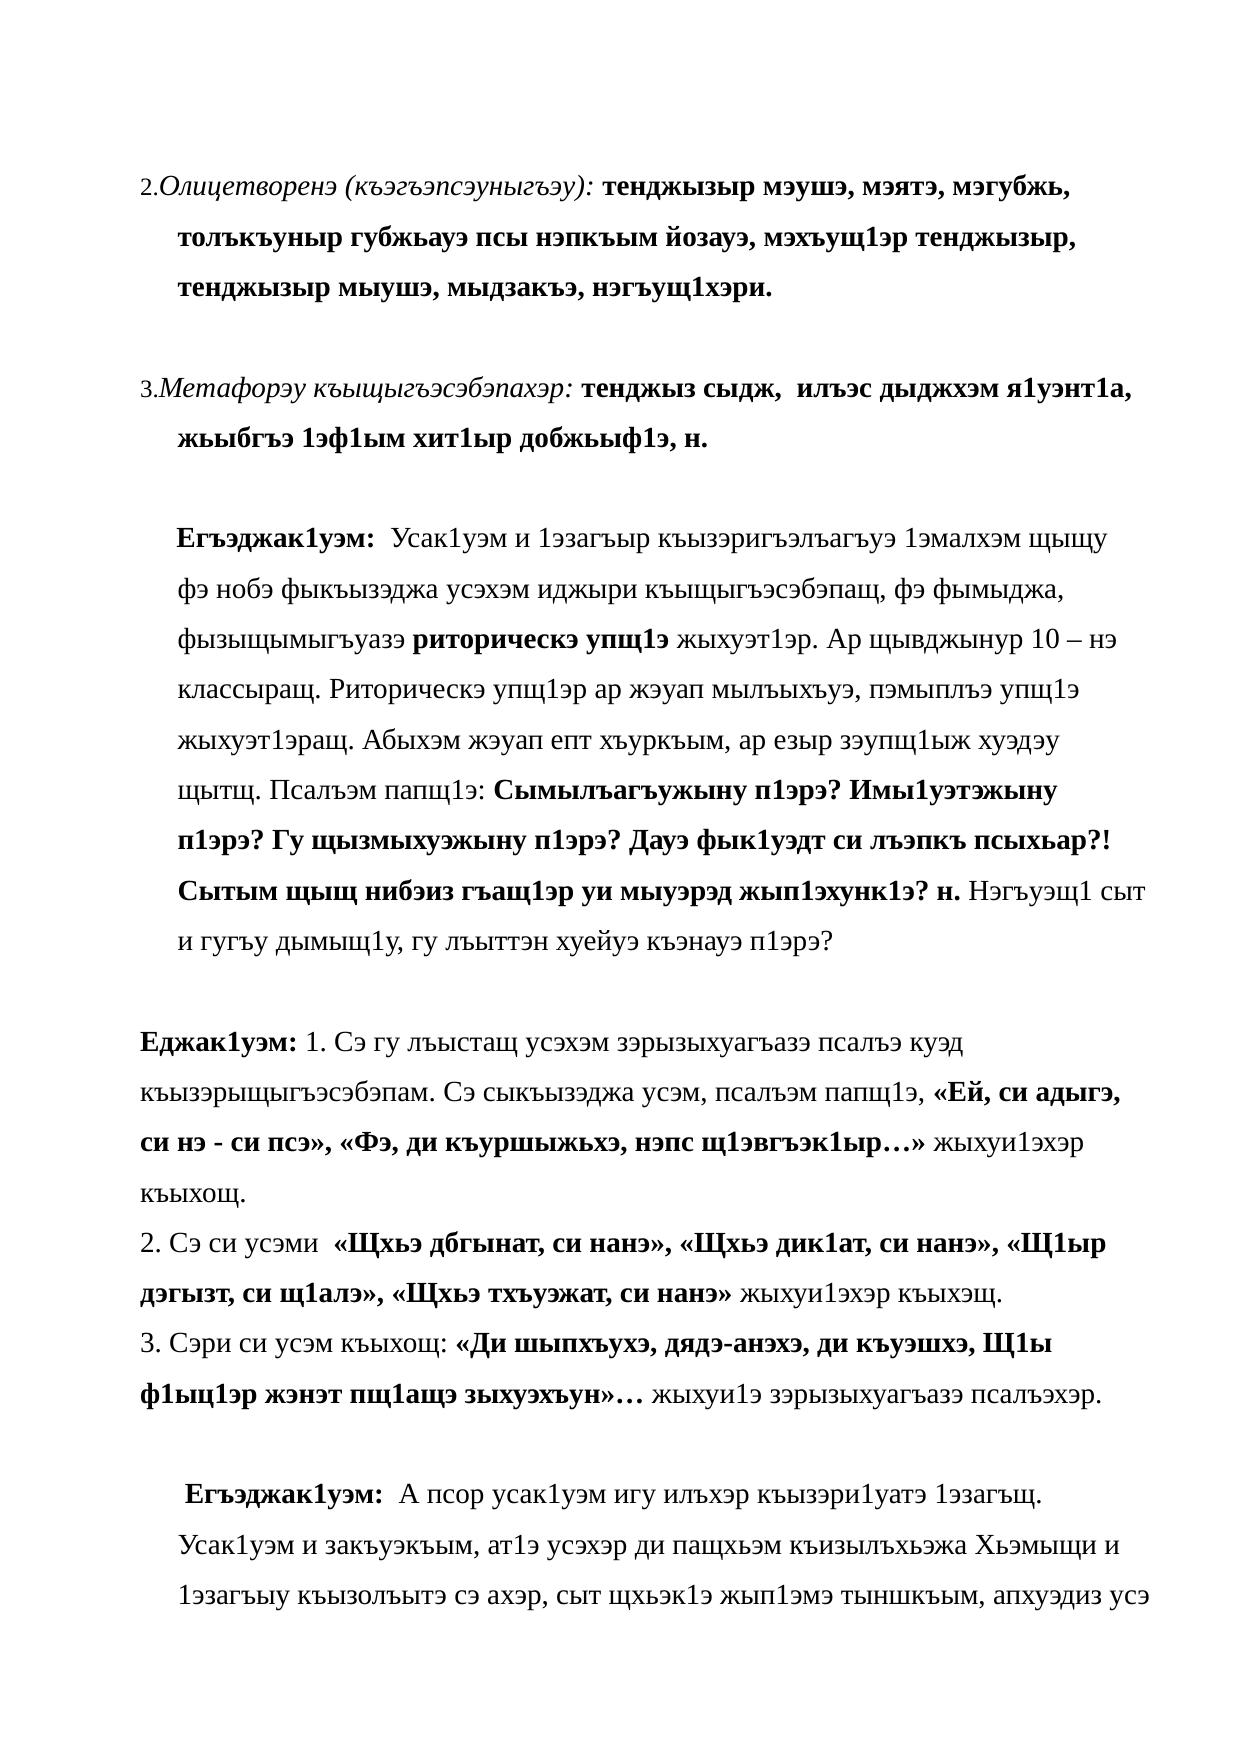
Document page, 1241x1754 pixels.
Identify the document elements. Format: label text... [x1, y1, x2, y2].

list Олицетворенэ (къэгъэпсэуныгъэу): тенджызыр мэушэ, мэятэ, мэгубжь, толъкъуныр губжьауэ псы нэпкъым йозауэ, мэхъущ1эр тенджызыр, тенджызыр мыушэ, мыдзакъэ, нэгъущ1хэри. [140, 168, 1152, 303]
text Егъэджак1уэм: Усак1уэм и 1эзагъыр къызэригъэлъагъуэ 1эмалхэм щыщу фэ нобэ фыкъызэджа усэхэм иджыри къыщыгъэсэбэпащ, фэ фымыджа, фызыщымыгъуазэ риторическэ упщ1э жыхуэт1эр. Ар щывджынур 10 – нэ классыращ. Риторическэ упщ1эр ар жэуап мылъыхъуэ, пэмыплъэ упщ1э жыхуэт1эращ. Абыхэм жэуап епт хъуркъым, ар езыр зэупщ1ыж хуэдэу щытщ. Псалъэм папщ1э: Сымылъагъужыну п1эрэ? Имы1уэтэжыну п1эрэ? Гу щызмыхуэжыну п1эрэ? Дауэ фык1уэдт си лъэпкъ псыхьар?! Сытым щыщ нибэиз гъащ1эр уи мыуэрэд жып1эхунк1э? н. Нэгъуэщ1 сыт и гугъу дымыщ1у, гу лъыттэн хуейуэ къэнауэ п1эрэ? [140, 521, 1152, 957]
text 2. Сэ си усэми «Щхьэ дбгынат, си нанэ», «Щхьэ дик1ат, си нанэ», «Щ1ыр дэгызт, си щ1алэ», «Щхьэ тхъуэжат, си нанэ» жыхуи1эхэр къыхэщ. [140, 1225, 1152, 1309]
text 3. Сэри си усэм къыхощ: «Ди шыпхъухэ, дядэ-анэхэ, ди къуэшхэ, Щ1ы ф1ыц1эр жэнэт пщ1ащэ зыхуэхъун»… жыхуи1э зэрызыхуагъазэ псалъэхэр. [140, 1326, 1152, 1409]
list Метафорэу къыщыгъэсэбэпахэр: тенджыз сыдж, илъэс дыджхэм я1уэнт1а, жьыбгъэ 1эф1ым хит1ыр добжьыф1э, н. [140, 370, 1152, 453]
text Еджак1уэм: 1. Сэ гу лъыстащ усэхэм зэрызыхуагъазэ псалъэ куэд къызэрыщыгъэсэбэпам. Сэ сыкъызэджа усэм, псалъэм папщ1э, «Ей, си адыгэ, си нэ - си псэ», «Фэ, ди къуршыжьхэ, нэпс щ1эвгъэк1ыр…» жыхуи1эхэр къыхощ. [140, 1024, 1152, 1208]
text Егъэджак1уэм: А псор усак1уэм игу илъхэр къызэри1уатэ 1эзагъщ. Усак1уэм и закъуэкъым, ат1э усэхэр ди пащхьэм къизылъхьэжа Хьэмыщи и 1эзагъыу къызолъытэ сэ ахэр, сыт щхьэк1э жып1эмэ тыншкъым, апхуэдиз усэ [177, 1477, 1152, 1611]
